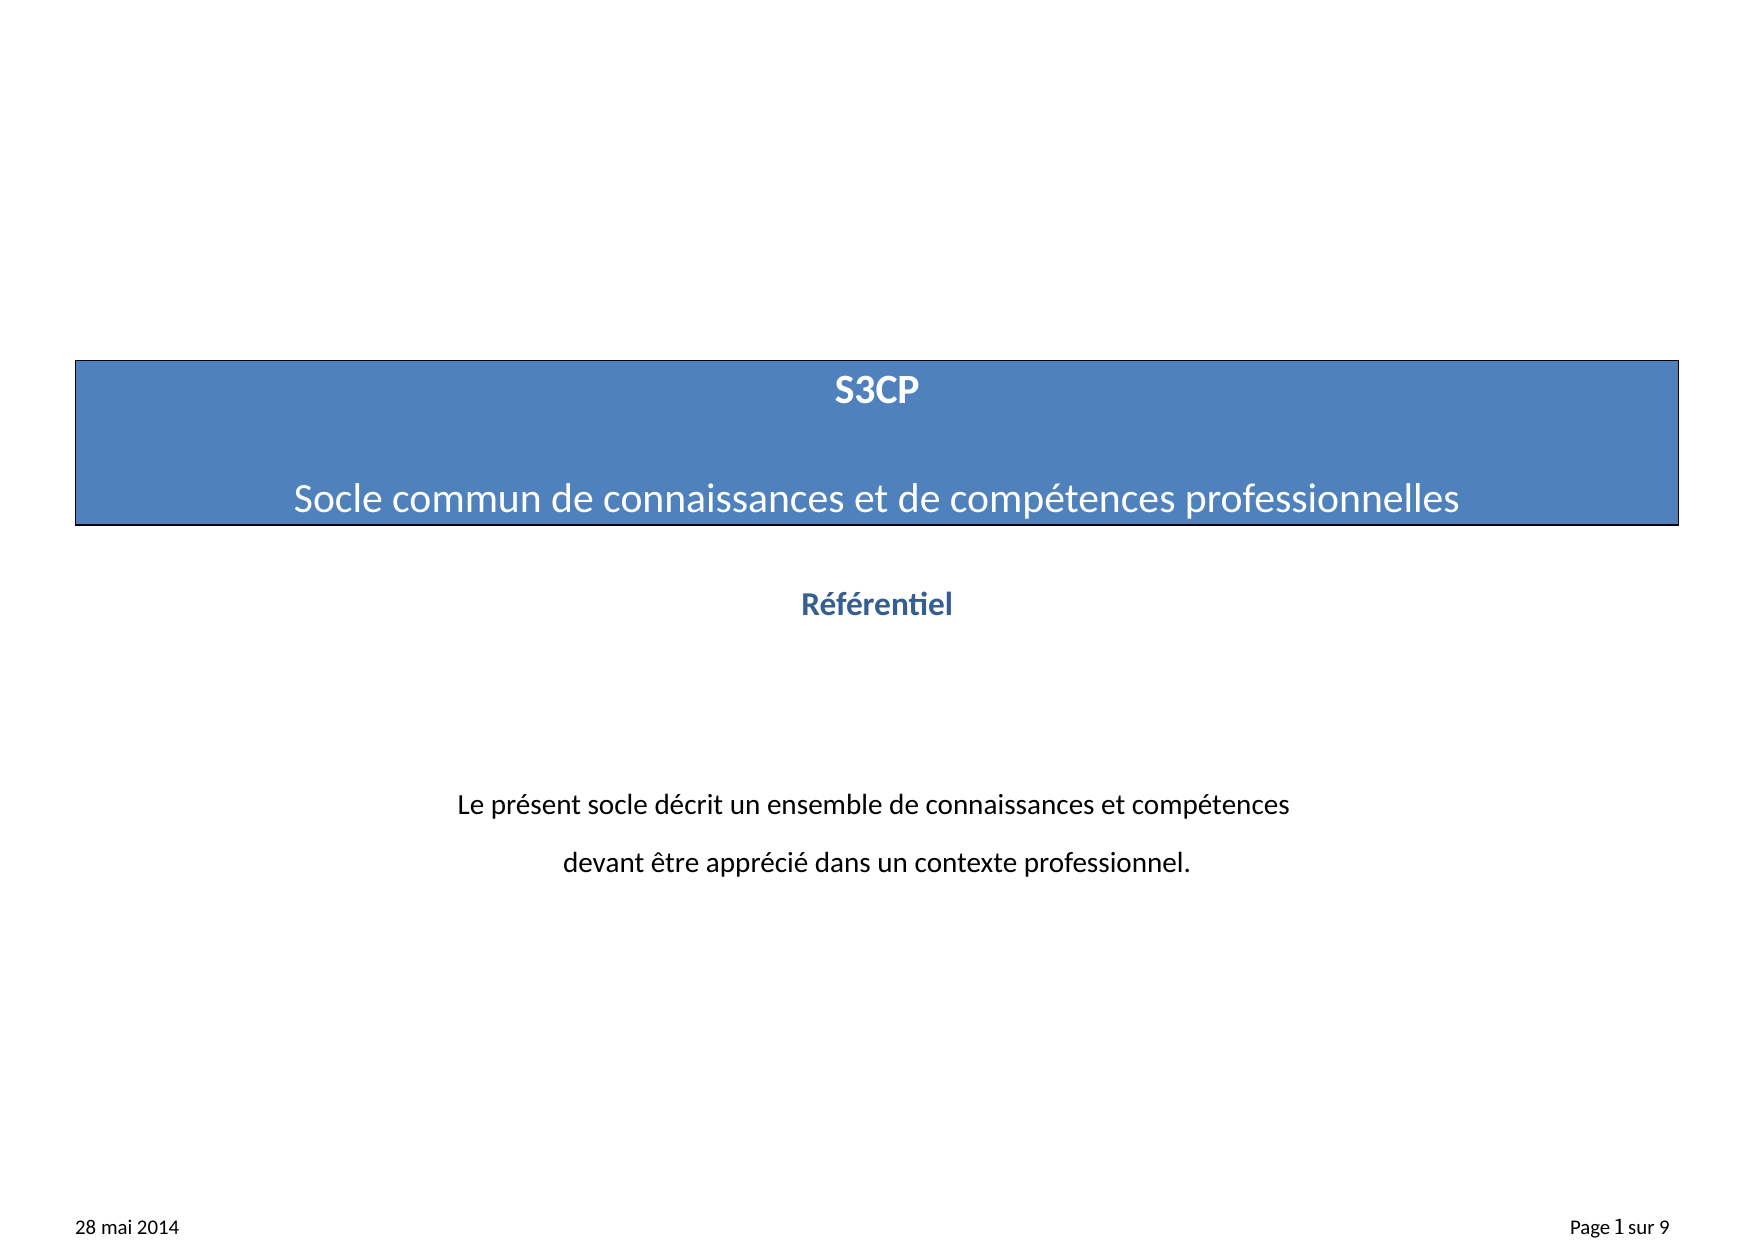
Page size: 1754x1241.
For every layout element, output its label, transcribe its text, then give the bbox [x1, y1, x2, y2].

subtitle S3CP [76, 361, 1678, 414]
text Le présent socle décrit un ensemble de connaissances et compétences [75, 786, 1679, 822]
text devant être apprécié dans un contexte professionnel. [75, 844, 1679, 880]
subtitle Socle commun de connaissances et de compétences professionnelles [76, 468, 1678, 524]
subtitle Référentiel [75, 583, 1679, 624]
